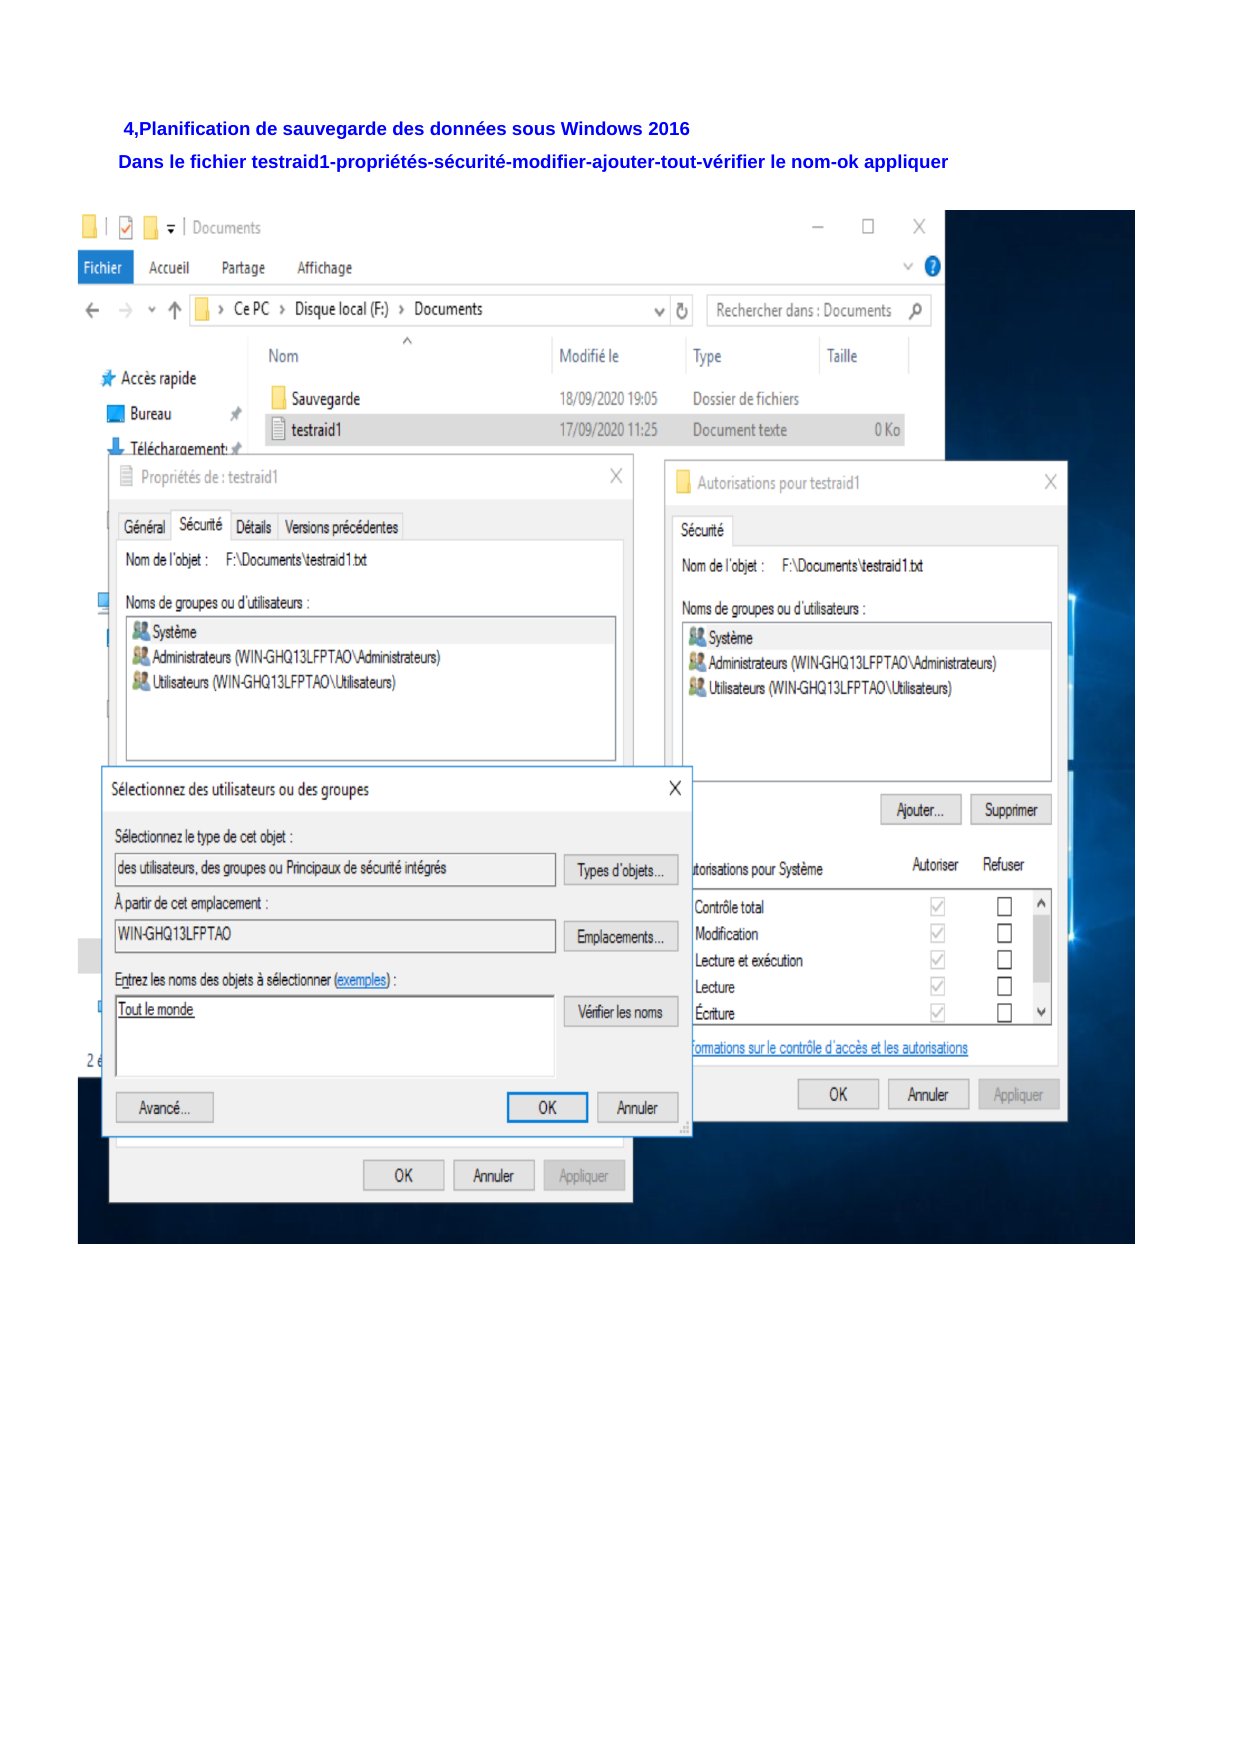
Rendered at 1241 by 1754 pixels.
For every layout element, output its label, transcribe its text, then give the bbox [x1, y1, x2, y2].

picture [77, 210, 1135, 1244]
subtitle 4,Planification de sauvegarde des données sous Windows 2016 [118, 118, 1122, 140]
subtitle Dans le fichier testraid1-propriétés-sécurité-modifier-ajouter-tout-vérifier le nom-ok appliquer [118, 150, 1122, 172]
